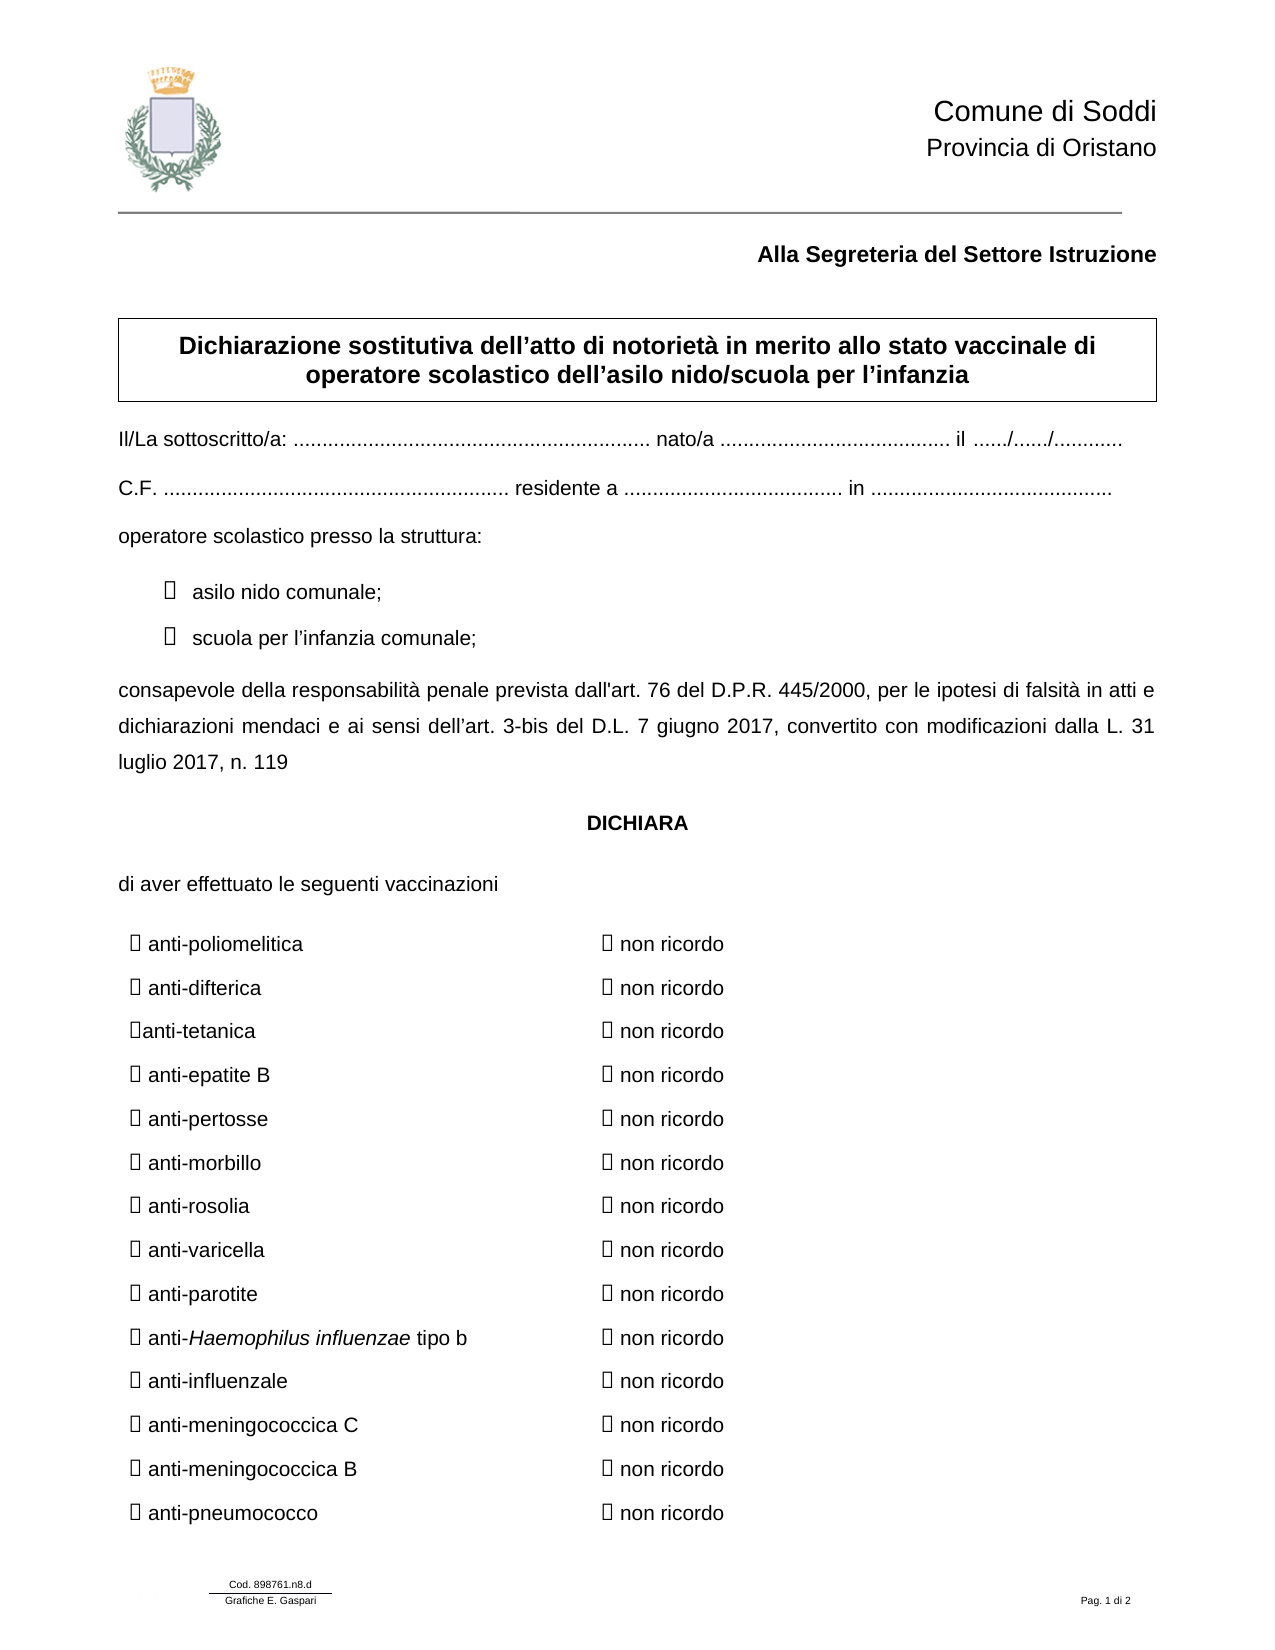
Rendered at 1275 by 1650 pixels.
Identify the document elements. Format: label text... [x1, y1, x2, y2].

table_header Dichiarazione sostitutiva dell’atto di notorietà in merito allo stato vaccinale di operatore scolastico dell’asilo nido/scuola per l’infanzia [119, 319, 1156, 401]
text di aver effettuato le seguenti vaccinazioni [118, 872, 1157, 896]
table_cell  anti-pertosse [117, 1096, 589, 1139]
table_cell  anti-epatite B [117, 1052, 589, 1096]
table_cell  anti-varicella [117, 1227, 589, 1271]
table_cell  anti-influenzale [117, 1358, 589, 1402]
table_cell  non ricordo [589, 1446, 1156, 1489]
text  scuola per l’infanzia comunale; [162, 619, 1157, 653]
table_cell  non ricordo [589, 964, 1156, 1008]
table_cell  anti-pneumococco [117, 1489, 589, 1533]
table_cell  non ricordo [589, 1271, 1156, 1314]
table_cell  non ricordo [589, 1227, 1156, 1271]
table_cell anti-tetanica [117, 1008, 589, 1052]
table_cell  anti-rosolia [117, 1183, 589, 1227]
table_cell  anti-morbillo [117, 1139, 589, 1183]
text DICHIARA [118, 811, 1157, 835]
table_cell  non ricordo [589, 1183, 1156, 1227]
text C.F. ............................................................ residente a ...................................... in .......................................... [118, 475, 1157, 499]
table_header  anti-poliomelitica [117, 921, 589, 964]
table_header  non ricordo [589, 921, 1156, 964]
table_cell  non ricordo [589, 1402, 1156, 1446]
table_cell  non ricordo [589, 1358, 1156, 1402]
text Alla Segreteria del Settore Istruzione [118, 241, 1157, 267]
text consapevole della responsabilità penale prevista dall'art. 76 del D.P.R. 445/2000, per le ipotesi di falsità in atti e dichiarazioni mendaci e ai sensi dell’art. 3-bis del D.L. 7 giugno 2017, convertito con modificazioni dalla L. 31 luglio 2017, n. 119 [118, 678, 1157, 774]
picture [122, 64, 224, 195]
table_cell  non ricordo [589, 1489, 1156, 1533]
text Il/La sottoscritto/a: .............................................................. nato/a ........................................ il ....../....../............ [118, 427, 1157, 451]
table_cell  anti-difterica [117, 964, 589, 1008]
table_cell  non ricordo [589, 1314, 1156, 1358]
text operatore scolastico presso la struttura: [118, 524, 1157, 548]
table_cell  non ricordo [589, 1052, 1156, 1096]
table_cell  non ricordo [589, 1096, 1156, 1139]
table_cell  anti-meningococcica B [117, 1446, 589, 1489]
text  asilo nido comunale; [162, 572, 1157, 606]
table_cell  non ricordo [589, 1139, 1156, 1183]
table_cell  non ricordo [589, 1008, 1156, 1052]
table_cell  anti-Haemophilus influenzae tipo b [117, 1314, 589, 1358]
table_cell  anti-parotite [117, 1271, 589, 1314]
text Comune di Soddi [224, 94, 1157, 128]
table_cell  anti-meningococcica C [117, 1402, 589, 1446]
text Provincia di Oristano [224, 133, 1157, 162]
